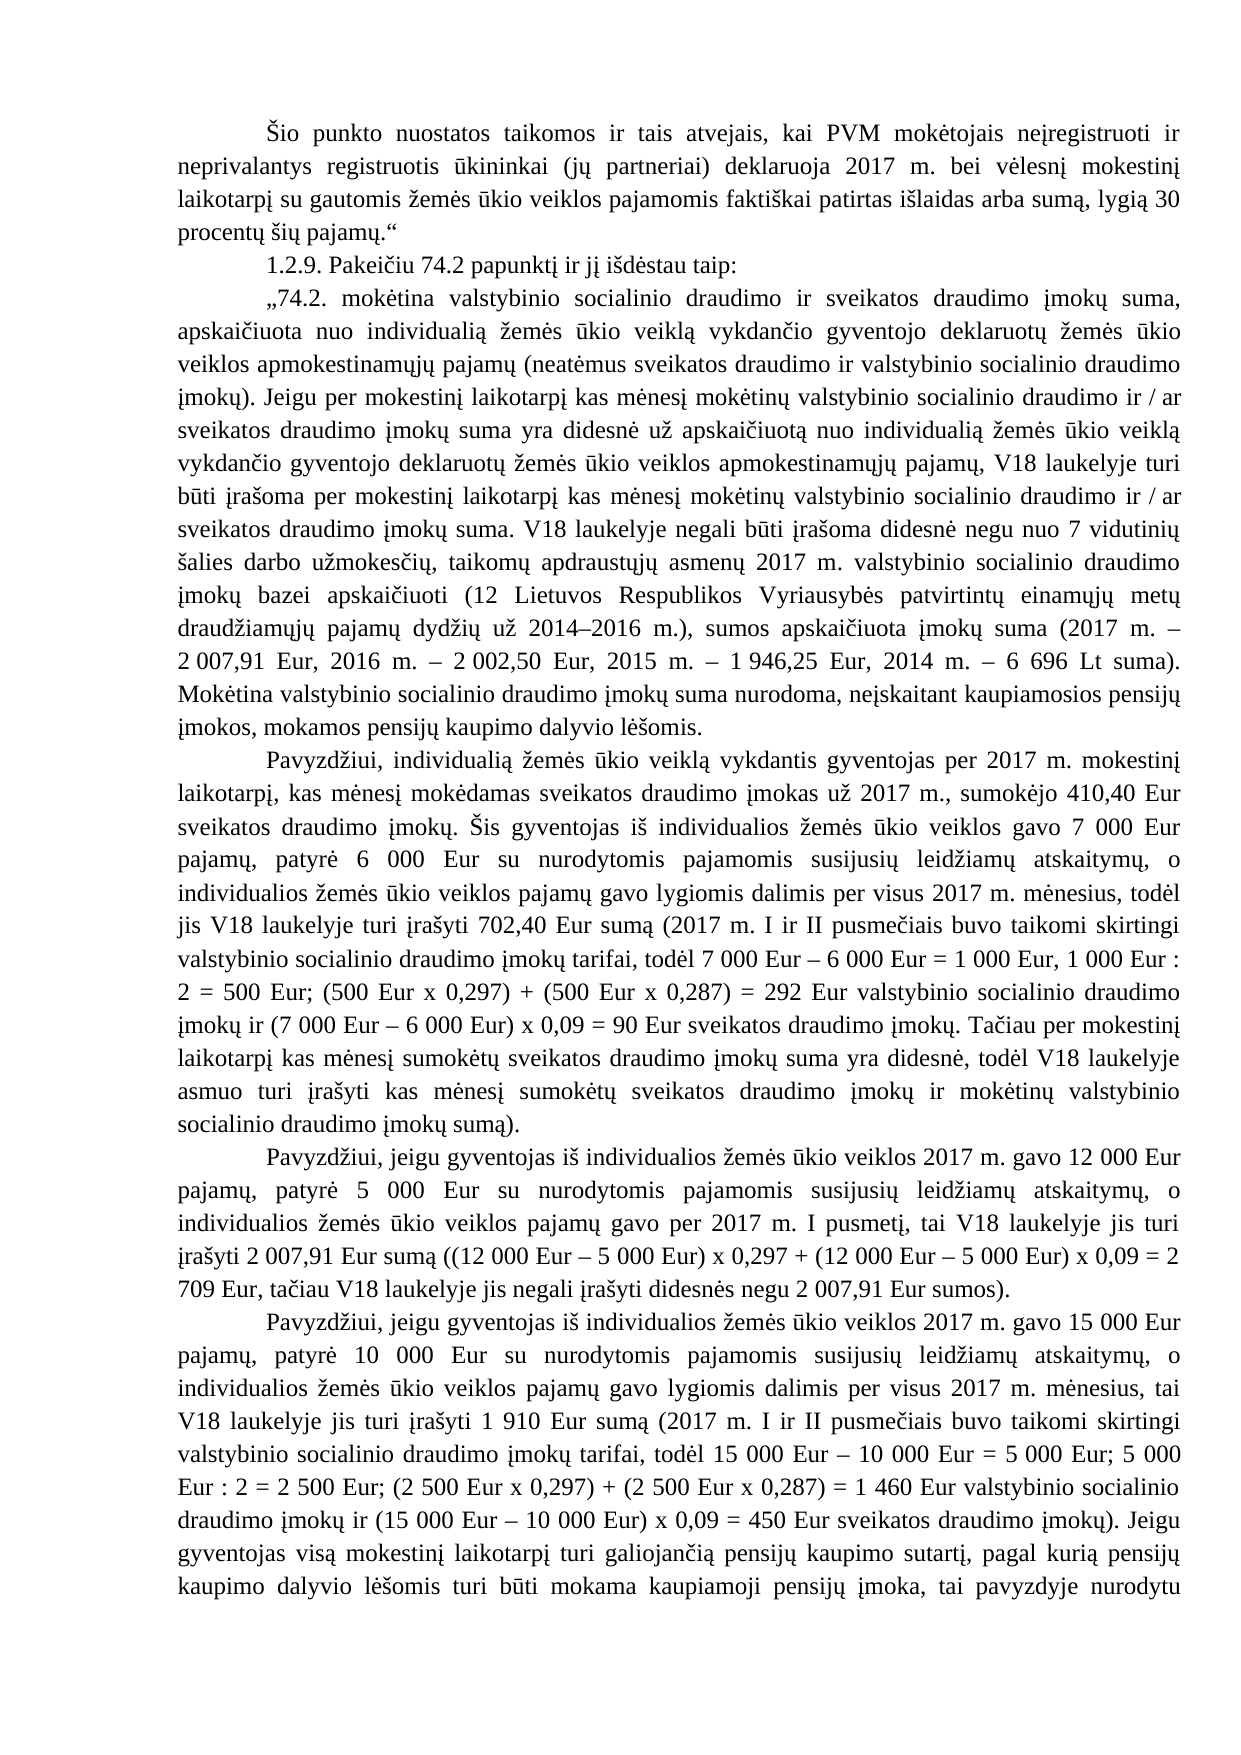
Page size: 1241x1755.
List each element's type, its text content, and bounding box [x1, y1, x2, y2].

text 1.2.9. Pakeičiu 74.2 papunktį ir jį išdėstau taip: [177, 250, 1181, 279]
text „74.2. mokėtina valstybinio socialinio draudimo ir sveikatos draudimo įmokų suma, apskaičiuota nuo individualią žemės ūkio veiklą vykdančio gyventojo deklaruotų žemės ūkio veiklos apmokestinamųjų pajamų (neatėmus sveikatos draudimo ir valstybinio socialinio draudimo įmokų). Jeigu per mokestinį laikotarpį kas mėnesį mokėtinų valstybinio socialinio draudimo ir / ar sveikatos draudimo įmokų suma yra didesnė už apskaičiuotą nuo individualią žemės ūkio veiklą vykdančio gyventojo deklaruotų žemės ūkio veiklos apmokestinamųjų pajamų, V18 laukelyje turi būti įrašoma per mokestinį laikotarpį kas mėnesį mokėtinų valstybinio socialinio draudimo ir / ar sveikatos draudimo įmokų suma. V18 laukelyje negali būti įrašoma didesnė negu nuo 7 vidutinių šalies darbo užmokesčių, taikomų apdraustųjų asmenų 2017 m. valstybinio socialinio draudimo įmokų bazei apskaičiuoti (12 Lietuvos Respublikоs Vyriausybės patvirtintų einamųjų metų draudžiamųjų pajamų dydžių už 2014–2016 m.), sumos apskaičiuota įmokų suma (2017 m. – 2 007,91 Eur, 2016 m. – 2 002,50 Eur, 2015 m. – 1 946,25 Eur, 2014 m. – 6 696 Lt suma). Mokėtina valstybinio socialinio draudimo įmokų suma nurodoma, neįskaitant kaupiamosios pensijų įmokos, mokamos pensijų kaupimo dalyvio lėšomis. [177, 283, 1181, 741]
text Šio punkto nuostatos taikomos ir tais atvejais, kai PVM mokėtojais neįregistruoti ir neprivalantys registruotis ūkininkai (jų partneriai) deklaruoja 2017 m. bei vėlesnį mokestinį laikotarpį su gautomis žemės ūkio veiklos pajamomis faktiškai patirtas išlaidas arba sumą, lygią 30 procentų šių pajamų.“ [177, 118, 1181, 246]
text Pavyzdžiui, jeigu gyventojas iš individualios žemės ūkio veiklos 2017 m. gavo 15 000 Eur pajamų, patyrė 10 000 Eur su nurodytomis pajamomis susijusių leidžiamų atskaitymų, o individualios žemės ūkio veiklos pajamų gavo lygiomis dalimis per visus 2017 m. mėnesius, tai V18 laukelyje jis turi įrašyti 1 910 Eur sumą (2017 m. I ir II pusmečiais buvo taikomi skirtingi valstybinio socialinio draudimo įmokų tarifai, todėl 15 000 Eur – 10 000 Eur = 5 000 Eur; 5 000 Eur : 2 = 2 500 Eur; (2 500 Eur x 0,297) + (2 500 Eur x 0,287) = 1 460 Eur valstybinio socialinio draudimo įmokų ir (15 000 Eur – 10 000 Eur) x 0,09 = 450 Eur sveikatos draudimo įmokų). Jeigu gyventojas visą mokestinį laikotarpį turi galiojančią pensijų kaupimo sutartį, pagal kurią pensijų kaupimo dalyvio lėšomis turi būti mokama kaupiamoji pensijų įmoka, tai pavyzdyje nurodytu [177, 1307, 1181, 1600]
text Pavyzdžiui, jeigu gyventojas iš individualios žemės ūkio veiklos 2017 m. gavo 12 000 Eur pajamų, patyrė 5 000 Eur su nurodytomis pajamomis susijusių leidžiamų atskaitymų, o individualios žemės ūkio veiklos pajamų gavo per 2017 m. I pusmetį, tai V18 laukelyje jis turi įrašyti 2 007,91 Eur sumą ((12 000 Eur – 5 000 Eur) x 0,297 + (12 000 Eur – 5 000 Eur) x 0,09 = 2 709 Eur, tačiau V18 laukelyje jis negali įrašyti didesnės negu 2 007,91 Eur sumos). [177, 1142, 1181, 1303]
text Pavyzdžiui, individualią žemės ūkio veiklą vykdantis gyventojas per 2017 m. mokestinį laikotarpį, kas mėnesį mokėdamas sveikatos draudimo įmokas už 2017 m., sumokėjo 410,40 Eur sveikatos draudimo įmokų. Šis gyventojas iš individualios žemės ūkio veiklos gavo 7 000 Eur pajamų, patyrė 6 000 Eur su nurodytomis pajamomis susijusių leidžiamų atskaitymų, o individualios žemės ūkio veiklos pajamų gavo lygiomis dalimis per visus 2017 m. mėnesius, todėl jis V18 laukelyje turi įrašyti 702,40 Eur sumą (2017 m. I ir II pusmečiais buvo taikomi skirtingi valstybinio socialinio draudimo įmokų tarifai, todėl 7 000 Eur – 6 000 Eur = 1 000 Eur, 1 000 Eur : 2 = 500 Eur; (500 Eur x 0,297) + (500 Eur x 0,287) = 292 Eur valstybinio socialinio draudimo įmokų ir (7 000 Eur – 6 000 Eur) x 0,09 = 90 Eur sveikatos draudimo įmokų. Tačiau per mokestinį laikotarpį kas mėnesį sumokėtų sveikatos draudimo įmokų suma yra didesnė, todėl V18 laukelyje asmuo turi įrašyti kas mėnesį sumokėtų sveikatos draudimo įmokų ir mokėtinų valstybinio socialinio draudimo įmokų sumą). [177, 746, 1181, 1137]
